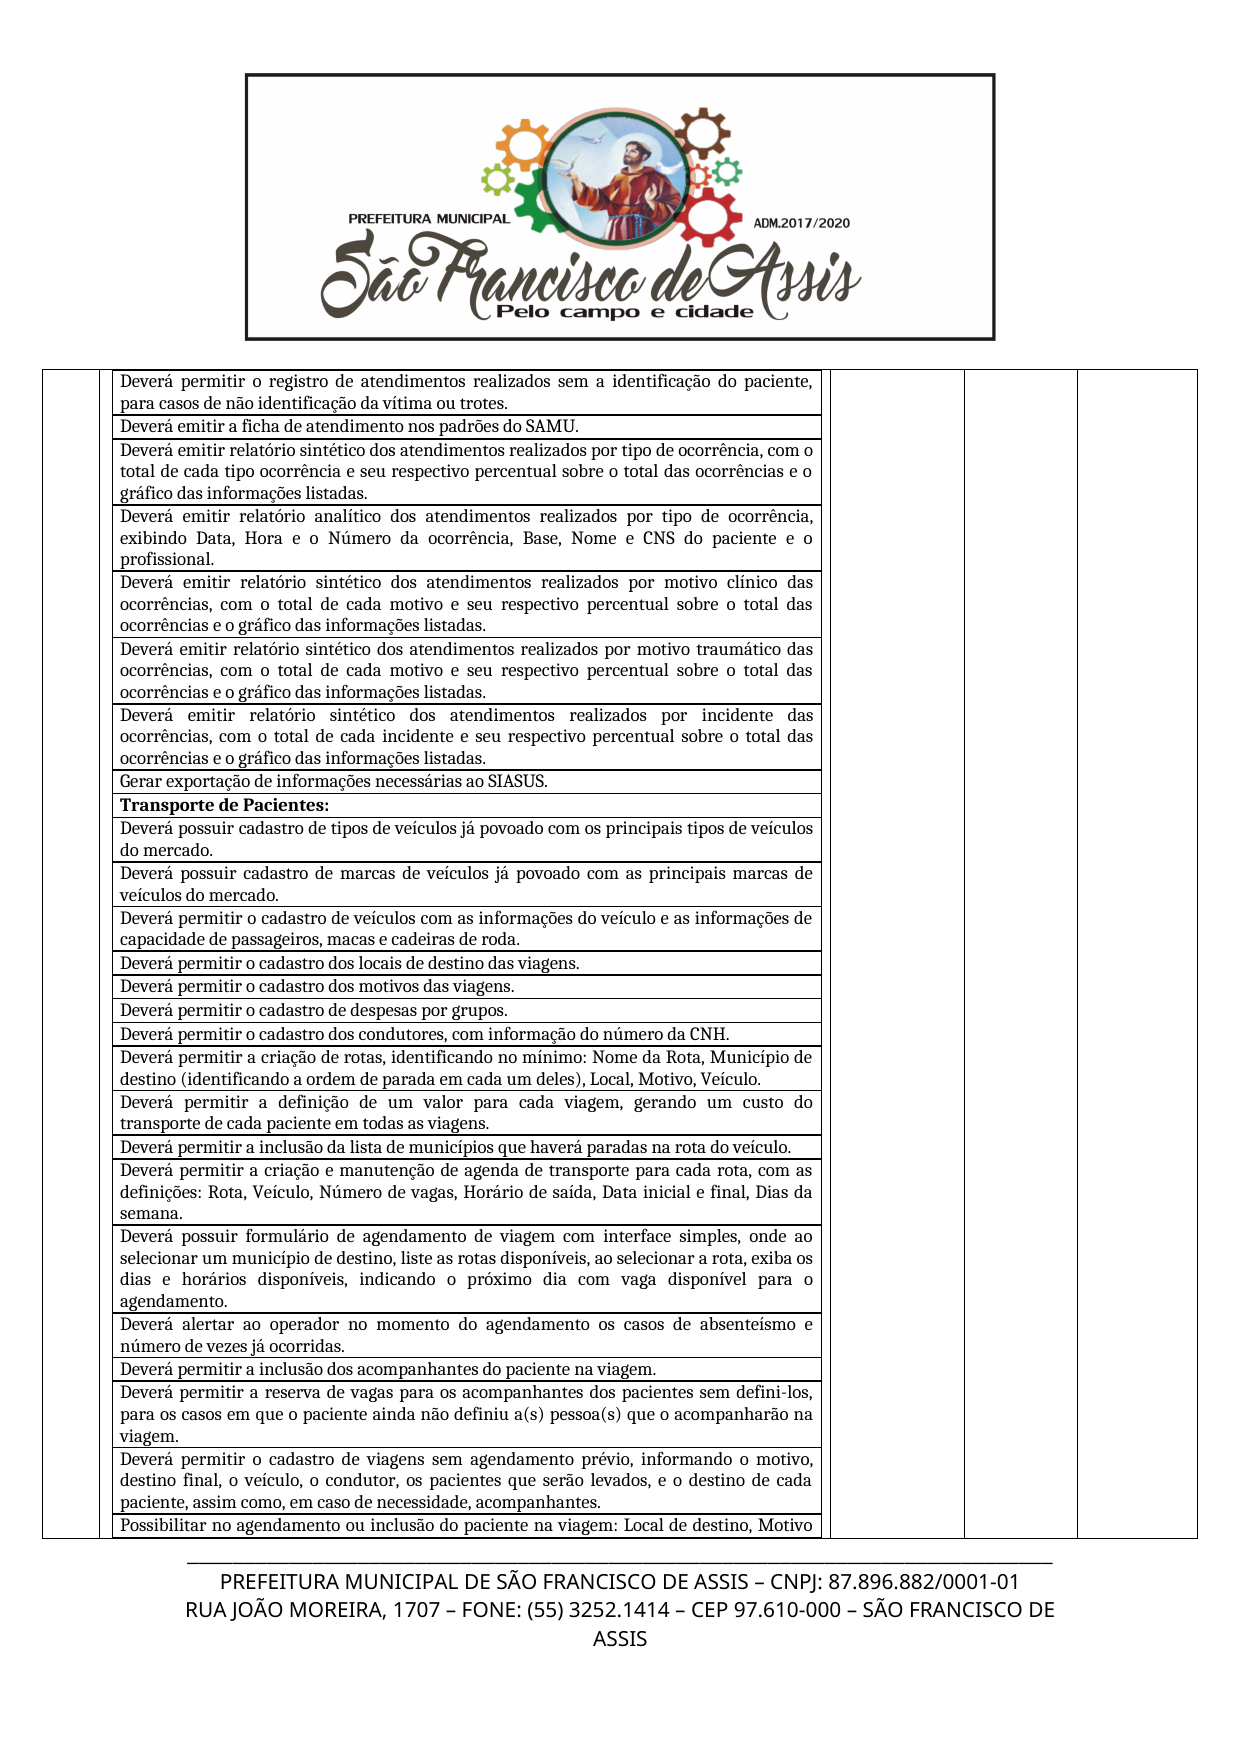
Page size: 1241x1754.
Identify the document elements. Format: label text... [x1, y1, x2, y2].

table_cell Deverá permitir o cadastro dos motivos das viagens. [113, 976, 821, 998]
table_cell Possibilitar no agendamento ou inclusão do paciente na viagem: Local de destino, Motivo [113, 1515, 821, 1537]
table_cell Deverá permitir a criação e manutenção de agenda de transporte para cada rota, com as definições: Rota, Veículo, Número de vagas, Horário de saída, Data inicial e final, Dias da semana. [113, 1160, 821, 1224]
table_cell Deverá permitir a inclusão dos acompanhantes do paciente na viagem. [113, 1358, 821, 1380]
table_cell Deverá permitir o cadastro de veículos com as informações do veículo e as informações de capacidade de passageiros, macas e cadeiras de roda. [113, 907, 821, 950]
table_cell [965, 370, 1077, 1538]
table_cell Transporte de Pacientes: [113, 794, 821, 816]
table_cell Deverá possuir cadastro de marcas de veículos já povoado com as principais marcas de veículos do mercado. [113, 863, 821, 906]
table_cell Deverá permitir a reserva de vagas para os acompanhantes dos pacientes sem defini-los, para os casos em que o paciente ainda não definiu a(s) pessoa(s) que o acompanharão na viagem. [113, 1382, 821, 1447]
table_cell [831, 370, 964, 1538]
table_cell Gerar exportação de informações necessárias ao SIASUS. [113, 771, 821, 793]
table_cell Deverá emitir relatório sintético dos atendimentos realizados por incidente das ocorrências, com o total de cada incidente e seu respectivo percentual sobre o total das ocorrências e o gráfico das informações listadas. [113, 705, 821, 769]
table_cell Deverá permitir a definição de um valor para cada viagem, gerando um custo do transporte de cada paciente em todas as viagens. [113, 1091, 821, 1134]
table_cell [43, 370, 99, 1538]
table_cell Deverá emitir a ficha de atendimento nos padrões do SAMU. [113, 416, 821, 438]
table_cell Deverá permitir o registro de atendimentos realizados sem a identificação do paciente, para casos de não identificação da vítima ou trotes. [113, 371, 821, 414]
table_cell Deverá permitir o cadastro dos condutores, com informação do número da CNH. [113, 1023, 821, 1045]
table_cell Deverá permitir a inclusão da lista de municípios que haverá paradas na rota do veículo. [113, 1136, 821, 1158]
table_cell Deverá permitir o cadastro de despesas por grupos. [113, 999, 821, 1021]
table_cell Deverá possuir cadastro de tipos de veículos já povoado com os principais tipos de veículos do mercado. [113, 818, 821, 861]
table_cell Deverá permitir o cadastro de viagens sem agendamento prévio, informando o motivo, destino final, o veículo, o condutor, os pacientes que serão levados, e o destino de cada paciente, assim como, em caso de necessidade, acompanhantes. [113, 1448, 821, 1513]
table_cell Deverá permitir a criação de rotas, identificando no mínimo: Nome da Rota, Município de destino (identificando a ordem de parada em cada um deles), Local, Motivo, Veículo. [113, 1047, 821, 1090]
table_cell Deverá emitir relatório sintético dos atendimentos realizados por motivo traumático das ocorrências, com o total de cada motivo e seu respectivo percentual sobre o total das ocorrências e o gráfico das informações listadas. [113, 638, 821, 703]
table_cell [1078, 370, 1197, 1538]
table_cell Deverá emitir relatório analítico dos atendimentos realizados por tipo de ocorrência, exibindo Data, Hora e o Número da ocorrência, Base, Nome e CNS do paciente e o profissional. [113, 506, 821, 570]
table_cell Deverá alertar ao operador no momento do agendamento os casos de absenteísmo e número de vezes já ocorridas. [113, 1314, 821, 1357]
table_cell Deverá emitir relatório sintético dos atendimentos realizados por tipo de ocorrência, com o total de cada tipo ocorrência e seu respectivo percentual sobre o total das ocorrências e o gráfico das informações listadas. [113, 440, 821, 504]
table_cell Deverá possuir formulário de agendamento de viagem com interface simples, onde ao selecionar um município de destino, liste as rotas disponíveis, ao selecionar a rota, exiba os dias e horários disponíveis, indicando o próximo dia com vaga disponível para o agendamento. [113, 1226, 821, 1312]
table_cell Deverá emitir relatório sintético dos atendimentos realizados por motivo clínico das ocorrências, com o total de cada motivo e seu respectivo percentual sobre o total das ocorrências e o gráfico das informações listadas. [113, 572, 821, 637]
table_cell Deverá permitir o cadastro dos locais de destino das viagens. [113, 952, 821, 974]
